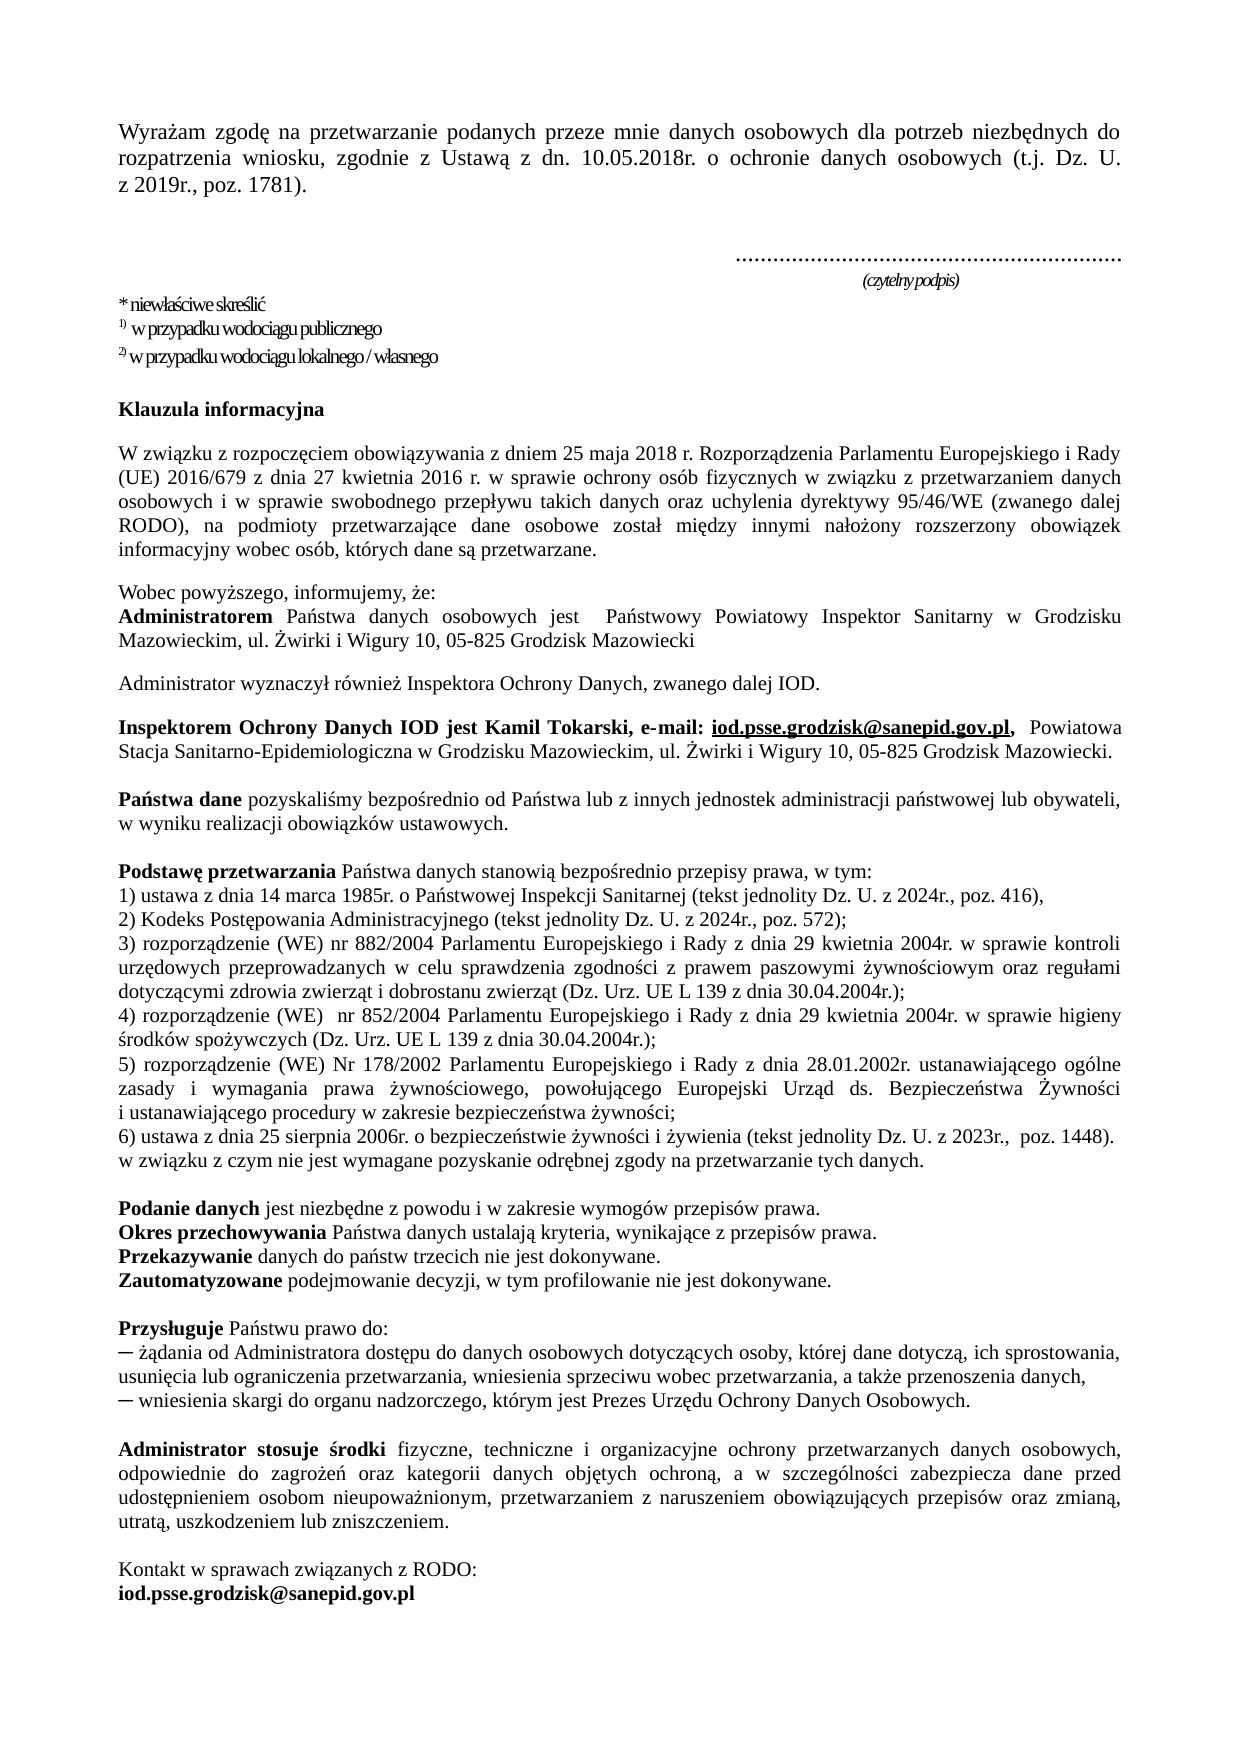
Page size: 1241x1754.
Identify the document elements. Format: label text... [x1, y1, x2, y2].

text Państwa dane pozyskaliśmy bezpośrednio od Państwa lub z innych jednostek administracji państwowej lub obywateli, w wyniku realizacji obowiązków ustawowych. [118, 787, 1122, 835]
text w związku z czym nie jest wymagane pozyskanie odrębnej zgody na przetwarzanie tych danych. [118, 1148, 1122, 1172]
text ─ wniesienia skargi do organu nadzorczego, którym jest Prezes Urzędu Ochrony Danych Osobowych. [118, 1388, 1122, 1412]
text Podanie danych jest niezbędne z powodu i w zakresie wymogów przepisów prawa. [118, 1196, 1122, 1220]
text ─ żądania od Administratora dostępu do danych osobowych dotyczących osoby, której dane dotyczą, ich sprostowania, usunięcia lub ograniczenia przetwarzania, wniesienia sprzeciwu wobec przetwarzania, a także przenoszenia danych, [118, 1340, 1122, 1388]
text Inspektorem Ochrony Danych IOD jest Kamil Tokarski, e-mail: iod.psse.grodzisk@sanepid.gov.pl, Powiatowa Stacja Sanitarno-Epidemiologiczna w Grodzisku Mazowieckim, ul. Żwirki i Wigury 10, 05-825 Grodzisk Mazowiecki. [118, 714, 1122, 763]
text W związku z rozpoczęciem obowiązywania z dniem 25 maja 2018 r. Rozporządzenia Parlamentu Europejskiego i Rady (UE) 2016/679 z dnia 27 kwietnia 2016 r. w sprawie ochrony osób fizycznych w związku z przetwarzaniem danych osobowych i w sprawie swobodnego przepływu takich danych oraz uchylenia dyrektywy 95/46/WE (zwanego dalej RODO), na podmioty przetwarzające dane osobowe został między innymi nałożony rozszerzony obowiązek informacyjny wobec osób, których dane są przetwarzane. [118, 441, 1122, 561]
text .............................................................. [118, 238, 1122, 266]
text Wyrażam zgodę na przetwarzanie podanych przeze mnie danych osobowych dla potrzeb niezbędnych do rozpatrzenia wniosku, zgodnie z Ustawą z dn. 10.05.2018r. o ochronie danych osobowych (t.j. Dz. U. z 2019r., poz. 1781). [118, 118, 1122, 197]
text 2) Kodeks Postępowania Administracyjnego (tekst jednolity Dz. U. z 2024r., poz. 572); [118, 907, 1122, 931]
text 5) rozporządzenie (WE) Nr 178/2002 Parlamentu Europejskiego i Rady z dnia 28.01.2002r. ustanawiającego ogólne zasady i wymagania prawa żywnościowego, powołującego Europejski Urząd ds. Bezpieczeństwa Żywności i ustanawiającego procedury w zakresie bezpieczeństwa żywności; [118, 1051, 1122, 1124]
text Przysługuje Państwu prawo do: [118, 1316, 1122, 1340]
text Administrator wyznaczył również Inspektora Ochrony Danych, zwanego dalej IOD. [118, 671, 1122, 695]
text (czytelny podpis) [118, 266, 1122, 292]
text 4) rozporządzenie (WE) nr 852/2004 Parlamentu Europejskiego i Rady z dnia 29 kwietnia 2004r. w sprawie higieny środków spożywczych (Dz. Urz. UE L 139 z dnia 30.04.2004r.); [118, 1003, 1122, 1051]
text Zautomatyzowane podejmowanie decyzji, w tym profilowanie nie jest dokonywane. [118, 1268, 1122, 1292]
text Podstawę przetwarzania Państwa danych stanowią bezpośrednio przepisy prawa, w tym: [118, 859, 1122, 883]
text Okres przechowywania Państwa danych ustalają kryteria, wynikające z przepisów prawa. [118, 1220, 1122, 1244]
text * niewłaściwe skreślić [118, 292, 1122, 316]
text 1) ustawa z dnia 14 marca 1985r. o Państwowej Inspekcji Sanitarnej (tekst jednolity Dz. U. z 2024r., poz. 416), [118, 883, 1122, 907]
text 3) rozporządzenie (WE) nr 882/2004 Parlamentu Europejskiego i Rady z dnia 29 kwietnia 2004r. w sprawie kontroli urzędowych przeprowadzanych w celu sprawdzenia zgodności z prawem paszowymi żywnościowym oraz regułami dotyczącymi zdrowia zwierząt i dobrostanu zwierząt (Dz. Urz. UE L 139 z dnia 30.04.2004r.); [118, 931, 1122, 1003]
text 1) w przypadku wodociągu publicznego [118, 316, 1122, 340]
text iod.psse.grodzisk@sanepid.gov.pl [118, 1581, 1122, 1605]
text Przekazywanie danych do państw trzecich nie jest dokonywane. [118, 1244, 1122, 1268]
text Kontakt w sprawach związanych z RODO: [118, 1557, 1122, 1581]
text Administrator stosuje środki fizyczne, techniczne i organizacyjne ochrony przetwarzanych danych osobowych, odpowiednie do zagrożeń oraz kategorii danych objętych ochroną, a w szczególności zabezpiecza dane przed udostępnieniem osobom nieupoważnionym, przetwarzaniem z naruszeniem obowiązujących przepisów oraz zmianą, utratą, uszkodzeniem lub zniszczeniem. [118, 1436, 1122, 1533]
text Administratorem Państwa danych osobowych jest Państwowy Powiatowy Inspektor Sanitarny w Grodzisku Mazowieckim, ul. Żwirki i Wigury 10, 05-825 Grodzisk Mazowiecki [118, 604, 1122, 652]
text Wobec powyższego, informujemy, że: [118, 580, 1122, 604]
text 6) ustawa z dnia 25 sierpnia 2006r. o bezpieczeństwie żywności i żywienia (tekst jednolity Dz. U. z 2023r., poz. 1448). [118, 1124, 1122, 1148]
text Klauzula informacyjna [118, 397, 1122, 421]
text 2) w przypadku wodociągu lokalnego / własnego [118, 340, 1122, 368]
